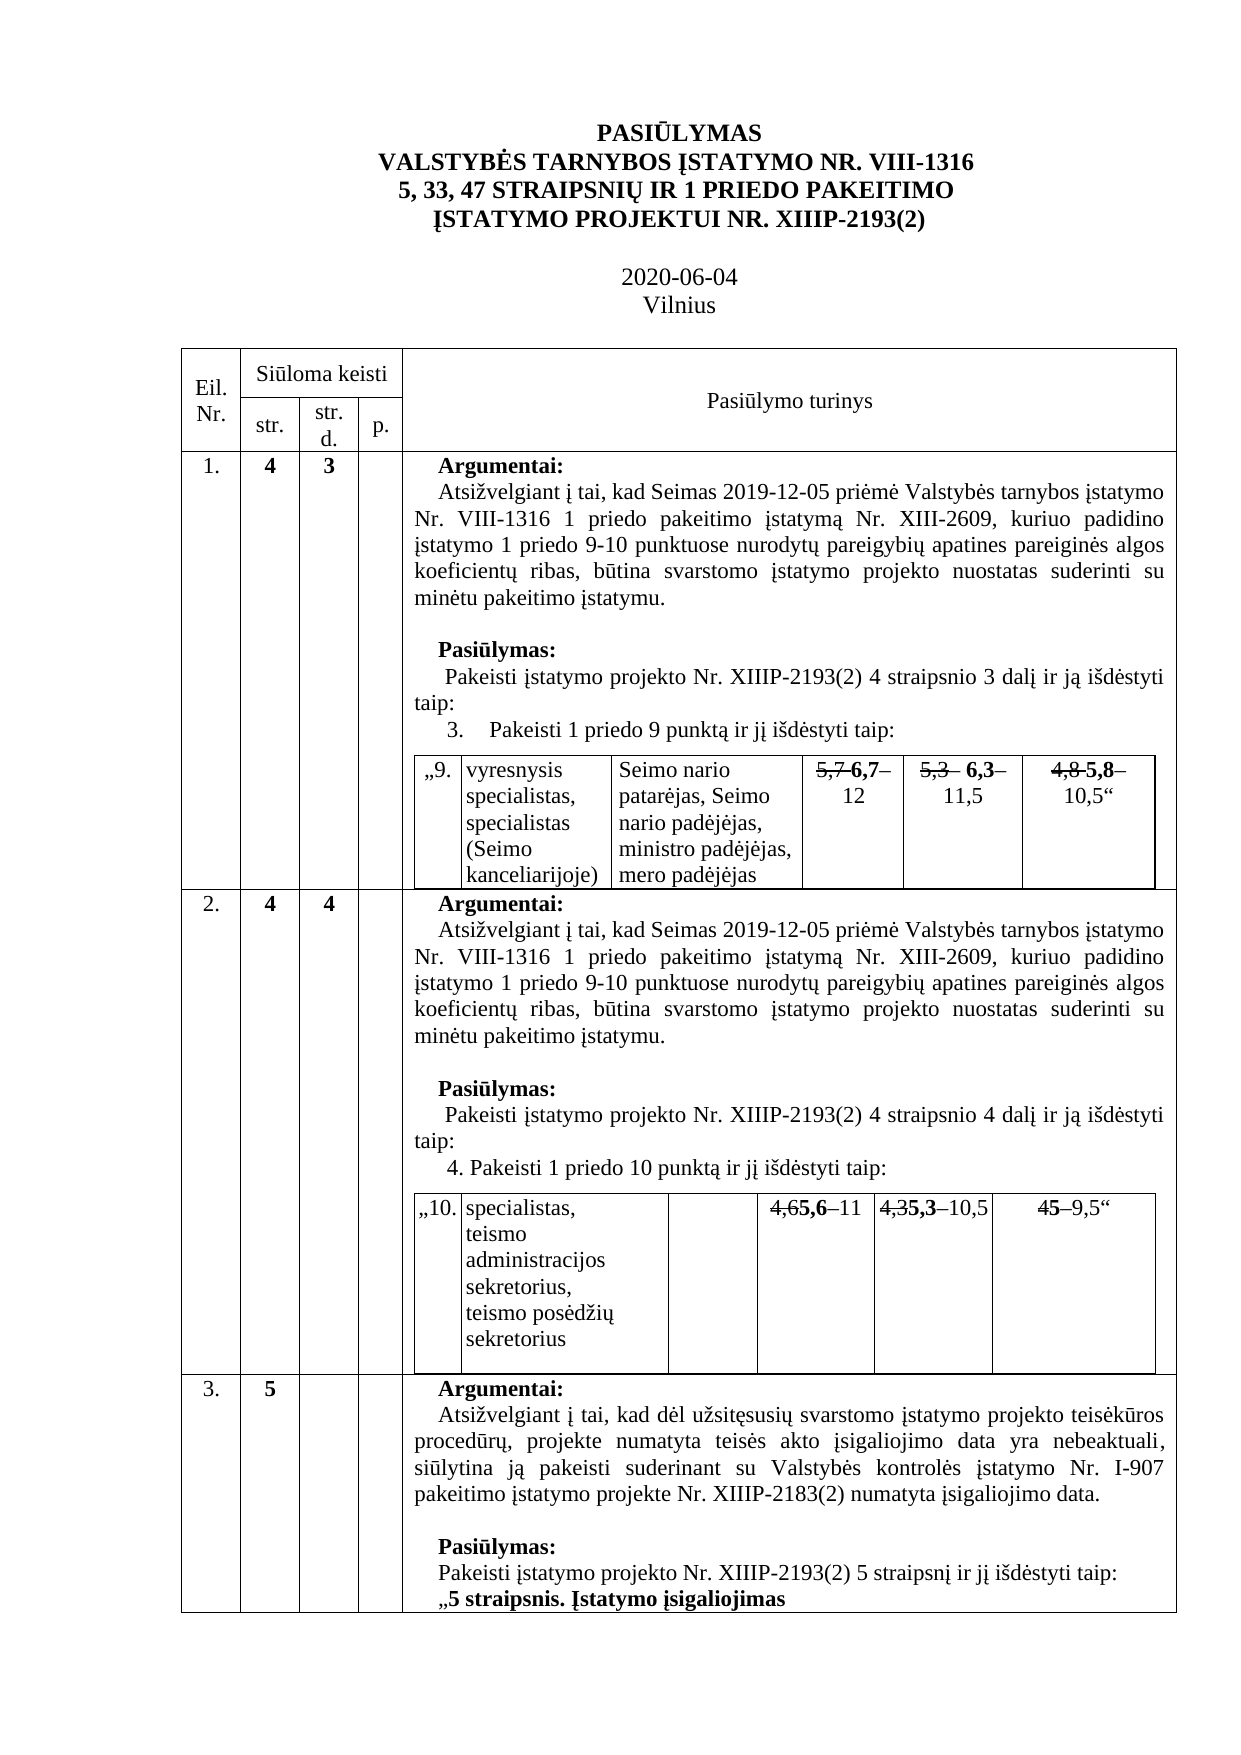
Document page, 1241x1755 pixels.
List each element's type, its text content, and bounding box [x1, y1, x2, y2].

text ĮSTATYMO PROJEKTUI NR. XIIIP-2193(2) [177, 204, 1181, 233]
text 5, 33, 47 STRAIPSNIŲ ir 1 PRIEDO PAKEITIMO [177, 176, 1181, 204]
table_cell [359, 1375, 402, 1612]
table_header „9. [415, 756, 461, 888]
table_cell 4 [300, 890, 358, 1373]
table_cell 4 [241, 890, 299, 1373]
table_cell str. [241, 398, 299, 451]
table_cell Argumentai: Atsižvelgiant į tai, kad Seimas 2019-12-05 priėmė Valstybės tarnybos įstatymo Nr. VIII-1316 1 priedo pakeitimo įstatymą Nr. XIII-2609, kuriuo padidino įstatymo 1 priedo 9-10 punktuose nurodytų pareigybių apatines pareiginės algos koeficientų ribas, būtina svarstomo įstatymo projekto nuostatas suderinti su minėtu pakeitimo įstatymu. Pasiūlymas: Pakeisti įstatymo projekto Nr. XIIIP-2193(2) 4 straipsnio 4 dalį ir ją išdėstyti taip: 4. Pakeisti 1 priedo 10 punktą ir jį išdėstyti taip: [403, 890, 1176, 1373]
table_cell 3 [300, 452, 358, 889]
table_cell [359, 890, 402, 1373]
table_header vyresnysis specialistas, specialistas (Seimo kanceliarijoje) [462, 756, 611, 888]
table_header 45–9,5“ [993, 1194, 1155, 1373]
table_cell Argumentai: Atsižvelgiant į tai, kad dėl užsitęsusių svarstomo įstatymo projekto teisėkūros procedūrų, projekte numatyta teisės akto įsigaliojimo data yra nebeaktuali, siūlytina ją pakeisti suderinant su Valstybės kontrolės įstatymo Nr. I-907 pakeitimo įstatymo projekte Nr. XIIIP-2183(2) numatyta įsigaliojimo data. Pasiūlymas: Pakeisti įstatymo projekto Nr. XIIIP-2193(2) 5 straipsnį ir jį išdėstyti taip: „5 straipsnis. Įstatymo įsigaliojimas [403, 1375, 1176, 1612]
table_cell [359, 452, 402, 889]
table_cell p. [359, 398, 402, 451]
text Vilnius [177, 291, 1181, 319]
table_header Pasiūlymo turinys [403, 349, 1176, 451]
table_header 5,7 6,7–12 [803, 756, 903, 888]
text PASIŪLYMAS [177, 118, 1181, 147]
text 2020-06-04 [177, 262, 1181, 291]
table_header Seimo nario patarėjas, Seimo nario padėjėjas, ministro padėjėjas, mero padėjėjas [612, 756, 802, 888]
table_cell [300, 1375, 358, 1612]
table_cell 5 [241, 1375, 299, 1612]
table_header specialistas, teismo administracijos sekretorius, teismo posėdžių sekretorius [462, 1194, 668, 1373]
table_header 5,3– 6,3–11,5 [904, 756, 1022, 888]
table_header 4,8 5,8–10,5“ [1023, 756, 1154, 888]
table_cell 4 [241, 452, 299, 889]
table_header Siūloma keisti [241, 349, 402, 397]
table_header 4,35,3–10,5 [875, 1194, 992, 1373]
table_header 4,65,6–11 [758, 1194, 874, 1373]
table_cell str. d. [300, 398, 358, 451]
text VALSTYBĖS TARNYBOS ĮSTATYMO NR. VIII-1316 [177, 147, 1181, 176]
table_cell Argumentai: Atsižvelgiant į tai, kad Seimas 2019-12-05 priėmė Valstybės tarnybos įstatymo Nr. VIII-1316 1 priedo pakeitimo įstatymą Nr. XIII-2609, kuriuo padidino įstatymo 1 priedo 9-10 punktuose nurodytų pareigybių apatines pareiginės algos koeficientų ribas, būtina svarstomo įstatymo projekto nuostatas suderinti su minėtu pakeitimo įstatymu. Pasiūlymas: Pakeisti įstatymo projekto Nr. XIIIP-2193(2) 4 straipsnio 3 dalį ir ją išdėstyti taip: 3. Pakeisti 1 priedo 9 punktą ir jį išdėstyti taip: [403, 452, 1176, 889]
table_cell 3. [182, 1375, 240, 1612]
table_header Eil. Nr. [182, 349, 240, 451]
table_cell 1. [182, 452, 240, 889]
table_header [669, 1194, 757, 1373]
table_cell 2. [182, 890, 240, 1373]
table_header „10. [415, 1194, 461, 1373]
